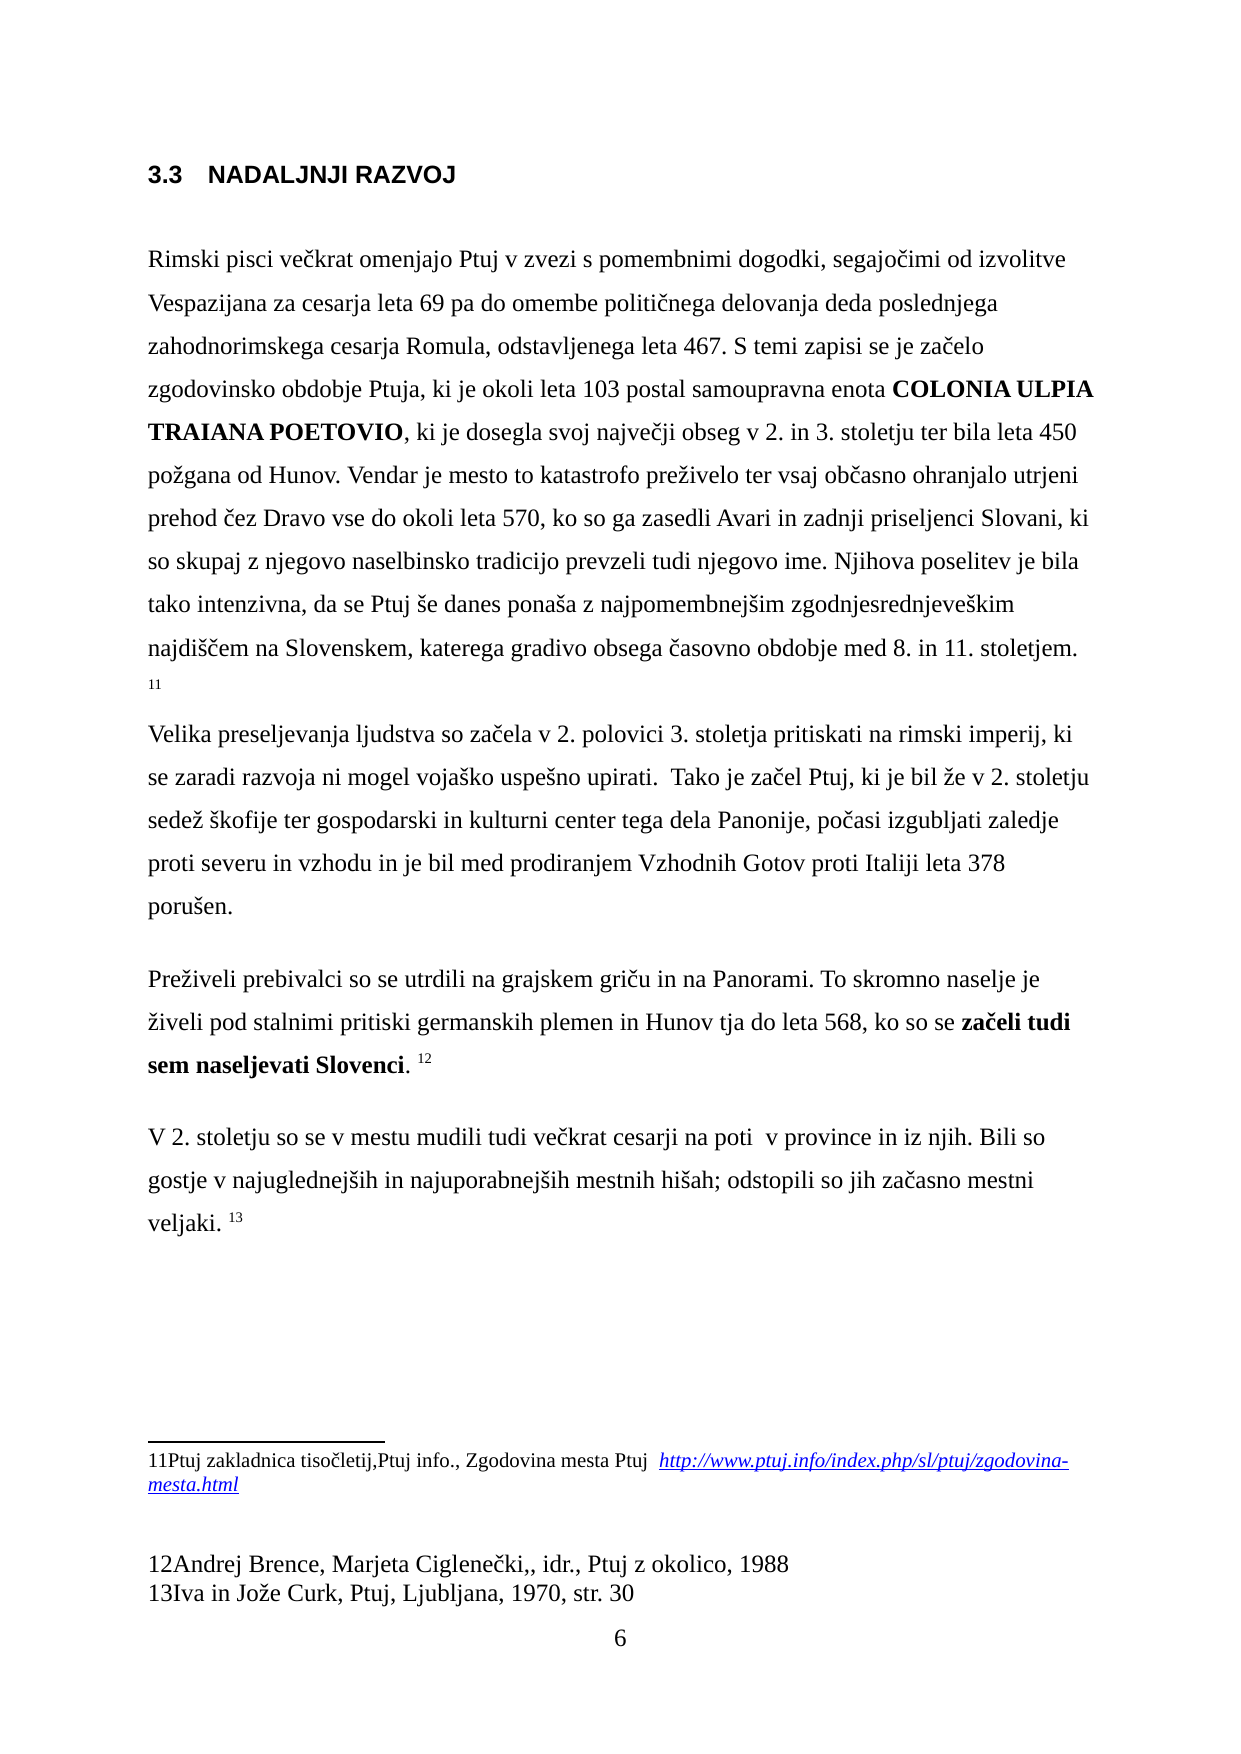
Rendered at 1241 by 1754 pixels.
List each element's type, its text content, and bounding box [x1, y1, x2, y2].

text Velika preseljevanja ljudstva so začela v 2. polovici 3. stoletja pritiskati na rimski imperij, ki se zaradi razvoja ni mogel vojaško uspešno upirati. Tako je začel Ptuj, ki je bil že v 2. stoletju sedež škofije ter gospodarski in kulturni center tega dela Panonije, počasi izgubljati zaledje proti severu in vzhodu in je bil med prodiranjem Vzhodnih Gotov proti Italiji leta 378 porušen. [148, 719, 1093, 920]
text Ptuj zakladnica tisočletij,Ptuj info., Zgodovina mesta Ptuj http://www.ptuj.info/index.php/sl/ptuj/zgodovina-mesta.html [148, 1448, 1093, 1496]
text V 2. stoletju so se v mestu mudili tudi večkrat cesarji na poti v province in iz njih. Bili so gostje v najuglednejših in najuporabnejših mestnih hišah; odstopili so jih začasno mestni veljaki. [148, 1122, 1093, 1237]
text Andrej Brence, Marjeta Ciglenečki,, idr., Ptuj z okolico, 1988 [148, 1549, 1093, 1578]
text Preživeli prebivalci so se utrdili na grajskem griču in na Panorami. To skromno naselje je živeli pod stalnimi pritiski germanskih plemen in Hunov tja do leta 568, ko so se začeli tudi sem naseljevati Slovenci. [148, 964, 1093, 1079]
subtitle NADALJNJI RAZVOJ [148, 160, 1093, 189]
text Rimski pisci večkrat omenjajo Ptuj v zvezi s pomembnimi dogodki, segajočimi od izvolitve Vespazijana za cesarja leta 69 pa do omembe političnega delovanja deda poslednjega zahodnorimskega cesarja Romula, odstavljenega leta 467. S temi zapisi se je začelo zgodovinsko obdobje Ptuja, ki je okoli leta 103 postal samoupravna enota COLONIA ULPIA TRAIANA POETOVIO, ki je dosegla svoj največji obseg v 2. in 3. stoletju ter bila leta 450 požgana od Hunov. Vendar je mesto to katastrofo preživelo ter vsaj občasno ohranjalo utrjeni prehod čez Dravo vse do okoli leta 570, ko so ga zasedli Avari in zadnji priseljenci Slovani, ki so skupaj z njegovo naselbinsko tradicijo prevzeli tudi njegovo ime. Njihova poselitev je bila tako intenzivna, da se Ptuj še danes ponaša z najpomembnejšim zgodnjesrednjeveškim najdiščem na Slovenskem, katerega gradivo obsega časovno obdobje med 8. in 11. stoletjem. [148, 244, 1093, 704]
text Iva in Jože Curk, Ptuj, Ljubljana, 1970, str. 30 [148, 1578, 1093, 1606]
